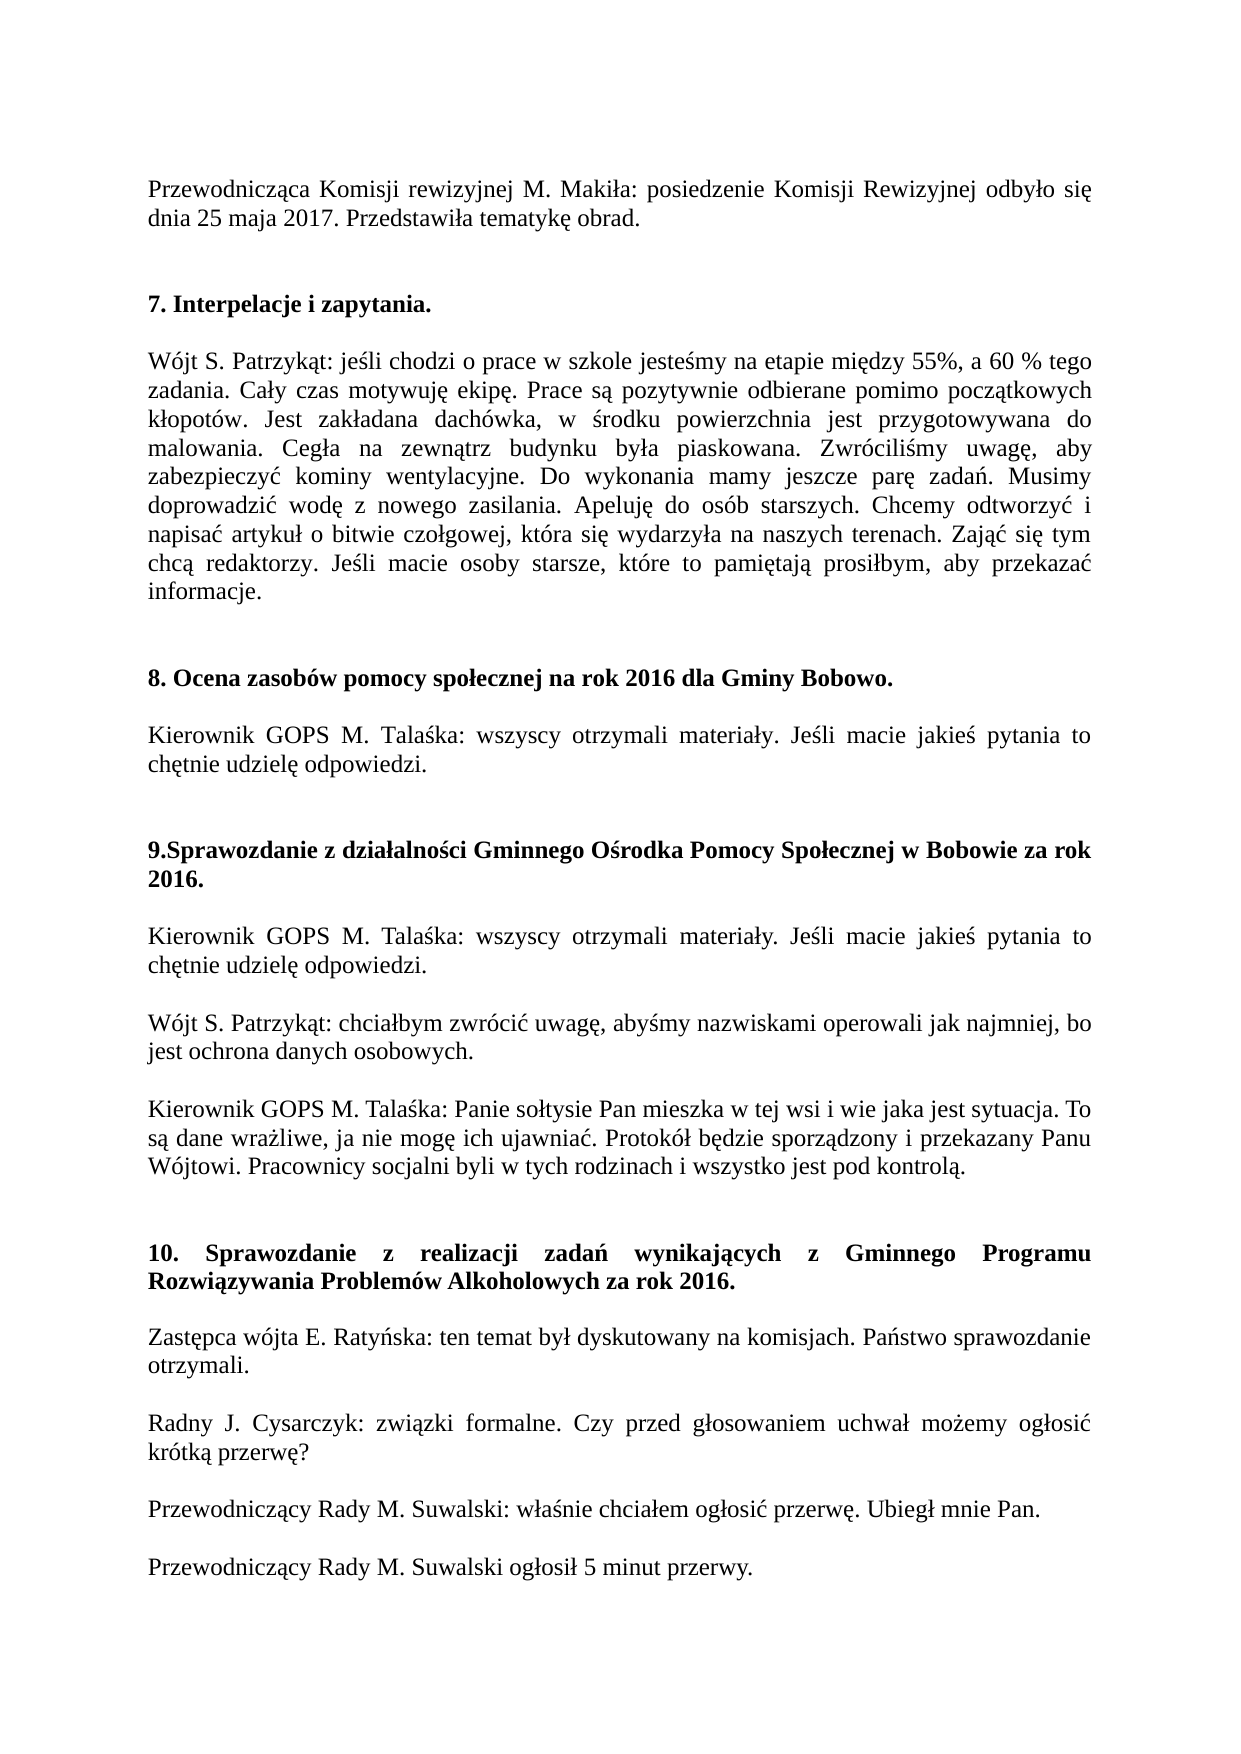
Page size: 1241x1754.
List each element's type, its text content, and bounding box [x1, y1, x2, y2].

text Kierownik GOPS M. Talaśka: wszyscy otrzymali materiały. Jeśli macie jakieś pytania to chętnie udzielę odpowiedzi. [148, 921, 1093, 979]
text Przewodniczący Rady M. Suwalski ogłosił 5 minut przerwy. [148, 1552, 1093, 1580]
text Przewodnicząca Komisji rewizyjnej M. Makiła: posiedzenie Komisji Rewizyjnej odbyło się dnia 25 maja 2017. Przedstawiła tematykę obrad. [148, 174, 1093, 231]
text 9.Sprawozdanie z działalności Gminnego Ośrodka Pomocy Społecznej w Bobowie za rok 2016. [148, 835, 1093, 893]
text Kierownik GOPS M. Talaśka: Panie sołtysie Pan mieszka w tej wsi i wie jaka jest sytuacja. To są dane wrażliwe, ja nie mogę ich ujawniać. Protokół będzie sporządzony i przekazany Panu Wójtowi. Pracownicy socjalni byli w tych rodzinach i wszystko jest pod kontrolą. [148, 1094, 1093, 1180]
text Radny J. Cysarczyk: związki formalne. Czy przed głosowaniem uchwał możemy ogłosić krótką przerwę? [148, 1408, 1093, 1465]
text Wójt S. Patrzykąt: chciałbym zwrócić uwagę, abyśmy nazwiskami operowali jak najmniej, bo jest ochrona danych osobowych. [148, 1008, 1093, 1065]
text 7. Interpelacje i zapytania. [148, 289, 1093, 318]
text Wójt S. Patrzykąt: jeśli chodzi o prace w szkole jesteśmy na etapie między 55%, a 60 % tego zadania. Cały czas motywuję ekipę. Prace są pozytywnie odbierane pomimo początkowych kłopotów. Jest zakładana dachówka, w środku powierzchnia jest przygotowywana do malowania. Cegła na zewnątrz budynku była piaskowana. Zwróciliśmy uwagę, aby zabezpieczyć kominy wentylacyjne. Do wykonania mamy jeszcze parę zadań. Musimy doprowadzić wodę z nowego zasilania. Apeluję do osób starszych. Chcemy odtworzyć i napisać artykuł o bitwie czołgowej, która się wydarzyła na naszych terenach. Zająć się tym chcą redaktorzy. Jeśli macie osoby starsze, które to pamiętają prosiłbym, aby przekazać informacje. [148, 346, 1093, 605]
text Zastępca wójta E. Ratyńska: ten temat był dyskutowany na komisjach. Państwo sprawozdanie otrzymali. [148, 1322, 1093, 1379]
text 10. Sprawozdanie z realizacji zadań wynikających z Gminnego Programu Rozwiązywania Problemów Alkoholowych za rok 2016. [148, 1238, 1093, 1295]
text Kierownik GOPS M. Talaśka: wszyscy otrzymali materiały. Jeśli macie jakieś pytania to chętnie udzielę odpowiedzi. [148, 720, 1093, 778]
text 8. Ocena zasobów pomocy społecznej na rok 2016 dla Gminy Bobowo. [148, 663, 1093, 691]
text Przewodniczący Rady M. Suwalski: właśnie chciałem ogłosić przerwę. Ubiegł mnie Pan. [148, 1494, 1093, 1523]
